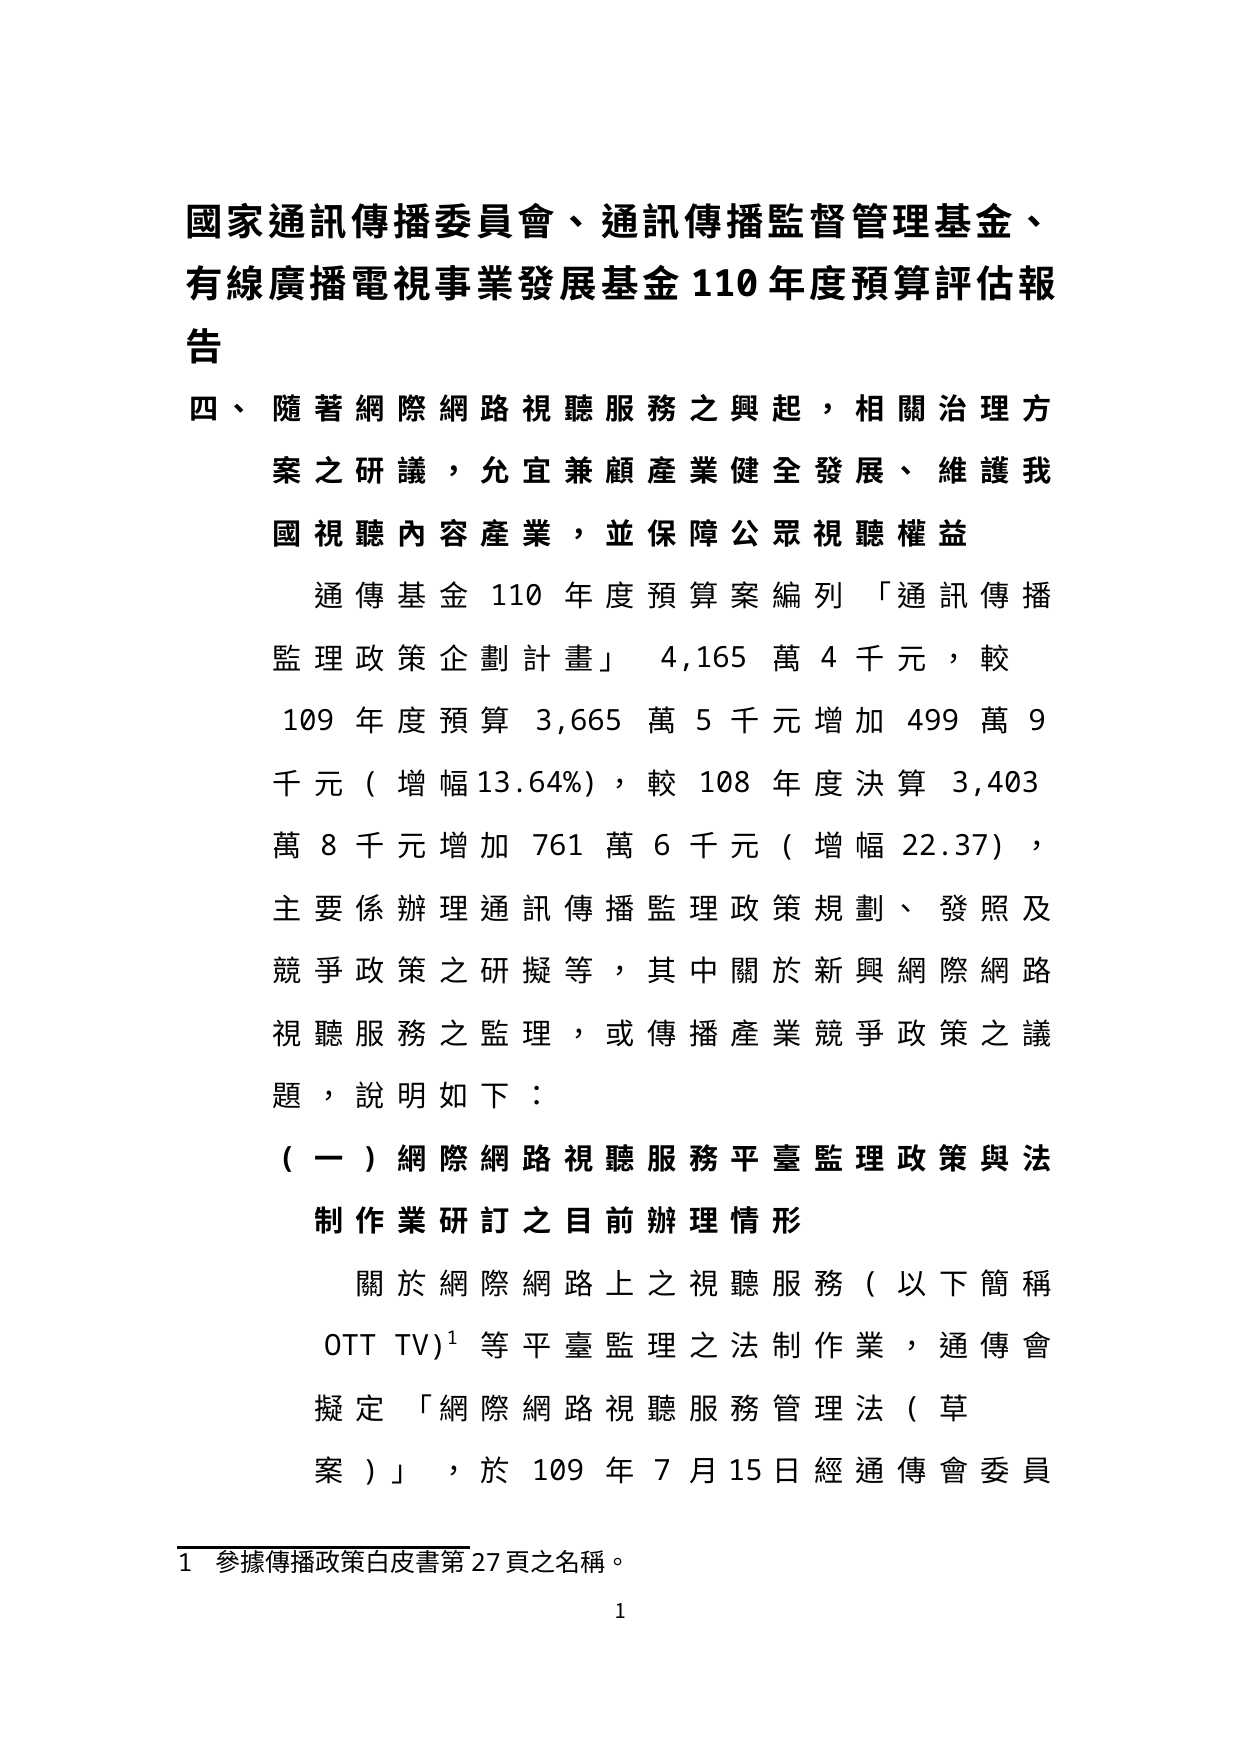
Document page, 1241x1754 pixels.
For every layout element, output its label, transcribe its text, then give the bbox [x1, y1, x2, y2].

text 關於網際網路上之視聽服務(以下簡稱OTT TV)等平臺監理之法制作業，通傳會擬定「網際網路視聽服務管理法(草案)」，於109年7月15日經通傳會委員會議審議通過，7月22日公告草案條文，進行公開意見諮詢程序(徵詢期間60日)，9月3日召開第1場公聽會，10月8日召開第2場公聽會，公開意見諮詢結束後，將彙整外界意見，以作為調修草案之基礎，並依法制作業程序報請行政院審議。 [271, 1240, 1058, 1490]
text 參據傳播政策白皮書第27頁之名稱。 [177, 1548, 1063, 1577]
text 國家通訊傳播委員會、通訊傳播監督管理基金、有線廣播電視事業發展基金110年度預算評估報告 [183, 177, 1058, 365]
text 通傳基金110年度預算案編列「通訊傳播監理政策企劃計畫」4,165萬4千元，較109年度預算3,665萬5千元增加499萬9千元(增幅13.64%)，較108年度決算3,403萬8千元增加761萬6千元(增幅22.37)，主要係辦理通訊傳播監理政策規劃、發照及競爭政策之研擬等，其中關於新興網際網路視聽服務之監理，或傳播產業競爭政策之議題，說明如下： [242, 552, 1058, 1115]
text (一)網際網路視聽服務平臺監理政策與法制作業研訂之目前辦理情形 [242, 1115, 1058, 1240]
text 四、隨著網際網路視聽服務之興起，相關治理方案之研議，允宜兼顧產業健全發展、維護我國視聽內容產業，並保障公眾視聽權益 [183, 365, 1058, 552]
